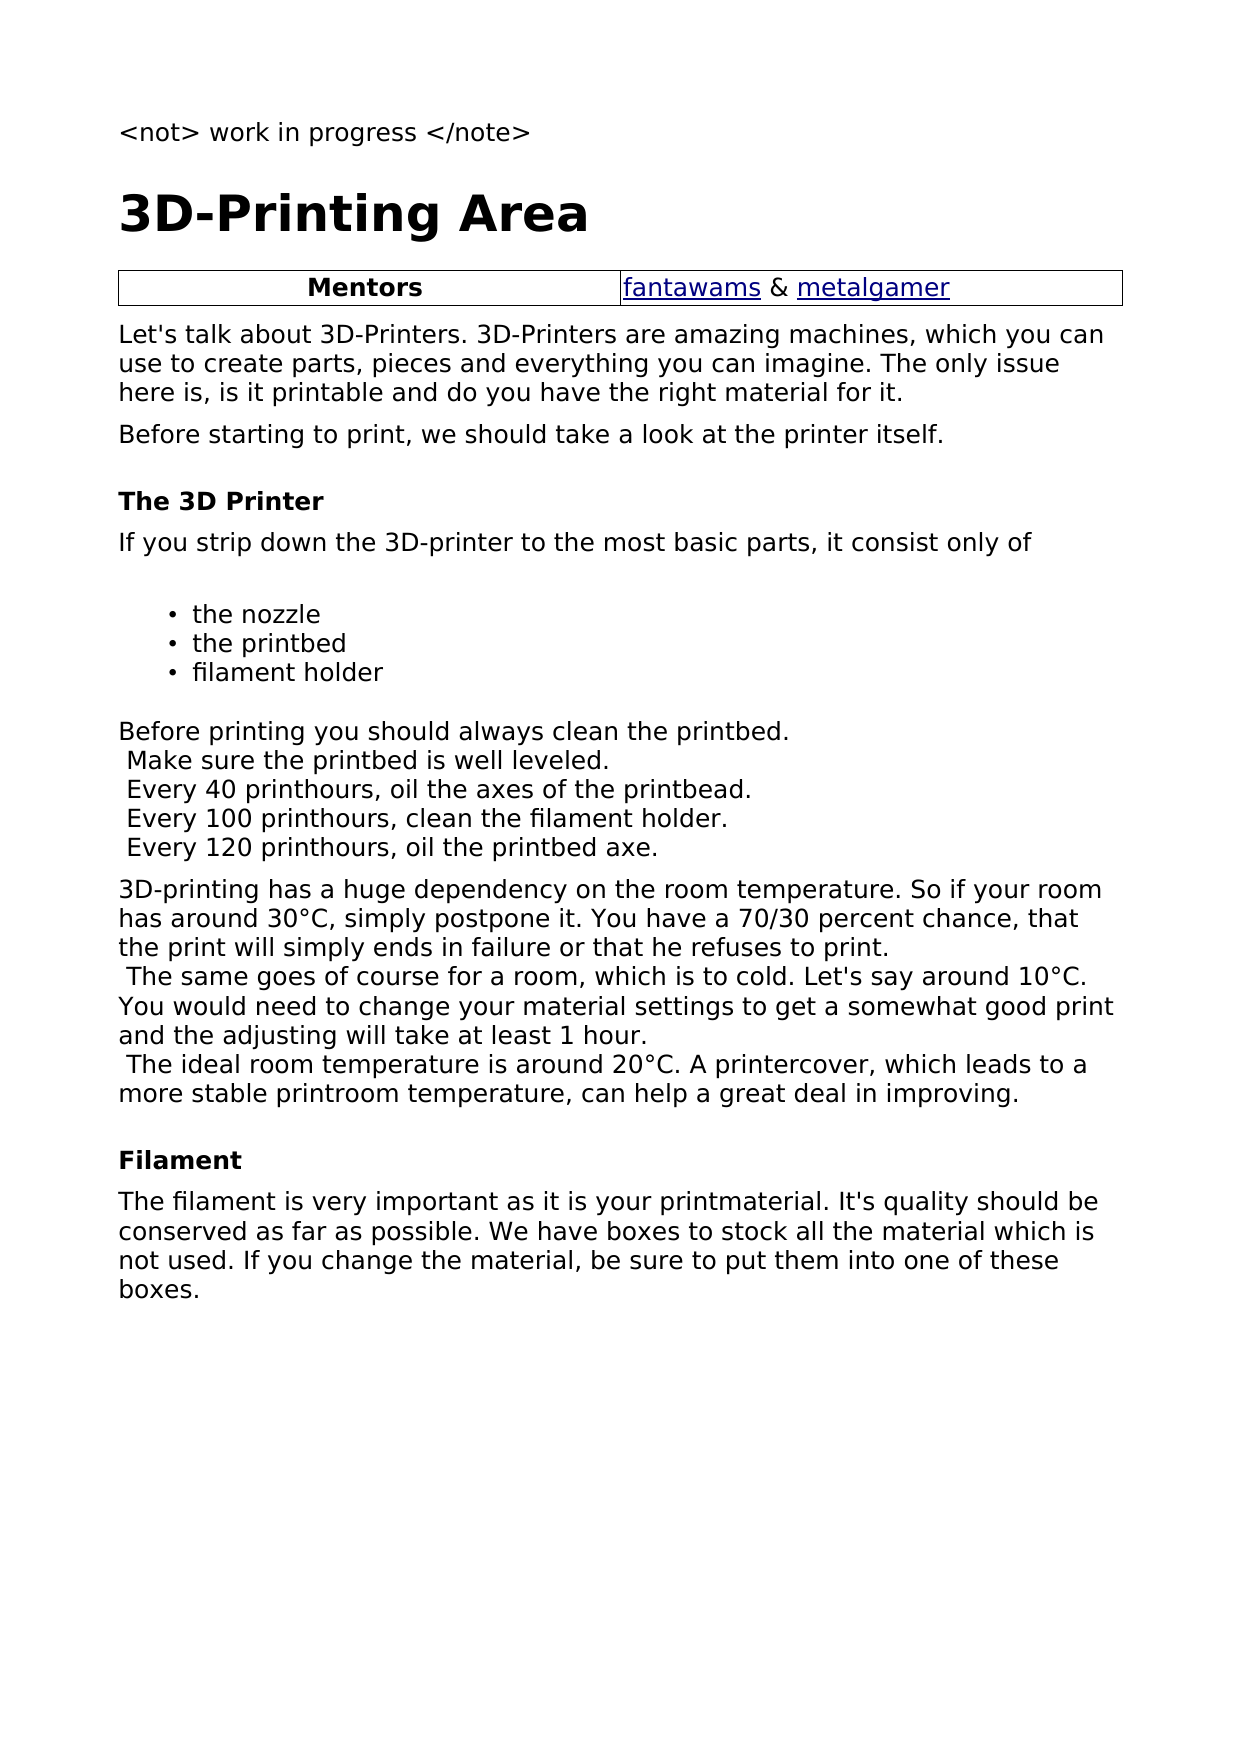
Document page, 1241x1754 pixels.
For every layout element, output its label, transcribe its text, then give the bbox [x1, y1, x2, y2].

list filament holder [177, 658, 1122, 687]
text <not> work in progress </note> [118, 118, 1122, 147]
subtitle 3D-Printing Area [118, 185, 1122, 243]
text Let's talk about 3D-Printers. 3D-Printers are amazing machines, which you can use to create parts, pieces and everything you can imagine. The only issue here is, is it printable and do you have the right material for it. [118, 320, 1122, 408]
text If you strip down the 3D-printer to the most basic parts, it consist only of [118, 529, 1122, 558]
table_header Mentors [119, 271, 620, 305]
table_header fantawams & metalgamer [621, 271, 1122, 305]
text 3D-printing has a huge dependency on the room temperature. So if your room has around 30°C, simply postpone it. You have a 70/30 percent chance, that the print will simply ends in failure or that he refuses to print. The same goes of course for a room, which is to cold. Let's say around 10°C. You would need to change your material settings to get a somewhat good print and the adjusting will take at least 1 hour. The ideal room temperature is around 20°C. A printercover, which leads to a more stable printroom temperature, can help a great deal in improving. [118, 875, 1122, 1108]
list the printbed [177, 629, 1122, 658]
subtitle The 3D Printer [118, 487, 1122, 516]
text The filament is very important as it is your printmaterial. It's quality should be conserved as far as possible. We have boxes to stock all the material which is not used. If you change the material, be sure to put them into one of these boxes. [118, 1188, 1122, 1304]
list the nozzle [177, 600, 1122, 629]
text Before printing you should always clean the printbed. Make sure the printbed is well leveled. Every 40 printhours, oil the axes of the printbead. Every 100 printhours, clean the filament holder. Every 120 printhours, oil the printbed axe. [118, 717, 1122, 863]
subtitle Filament [118, 1146, 1122, 1175]
text Before starting to print, we should take a look at the printer itself. [118, 420, 1122, 449]
